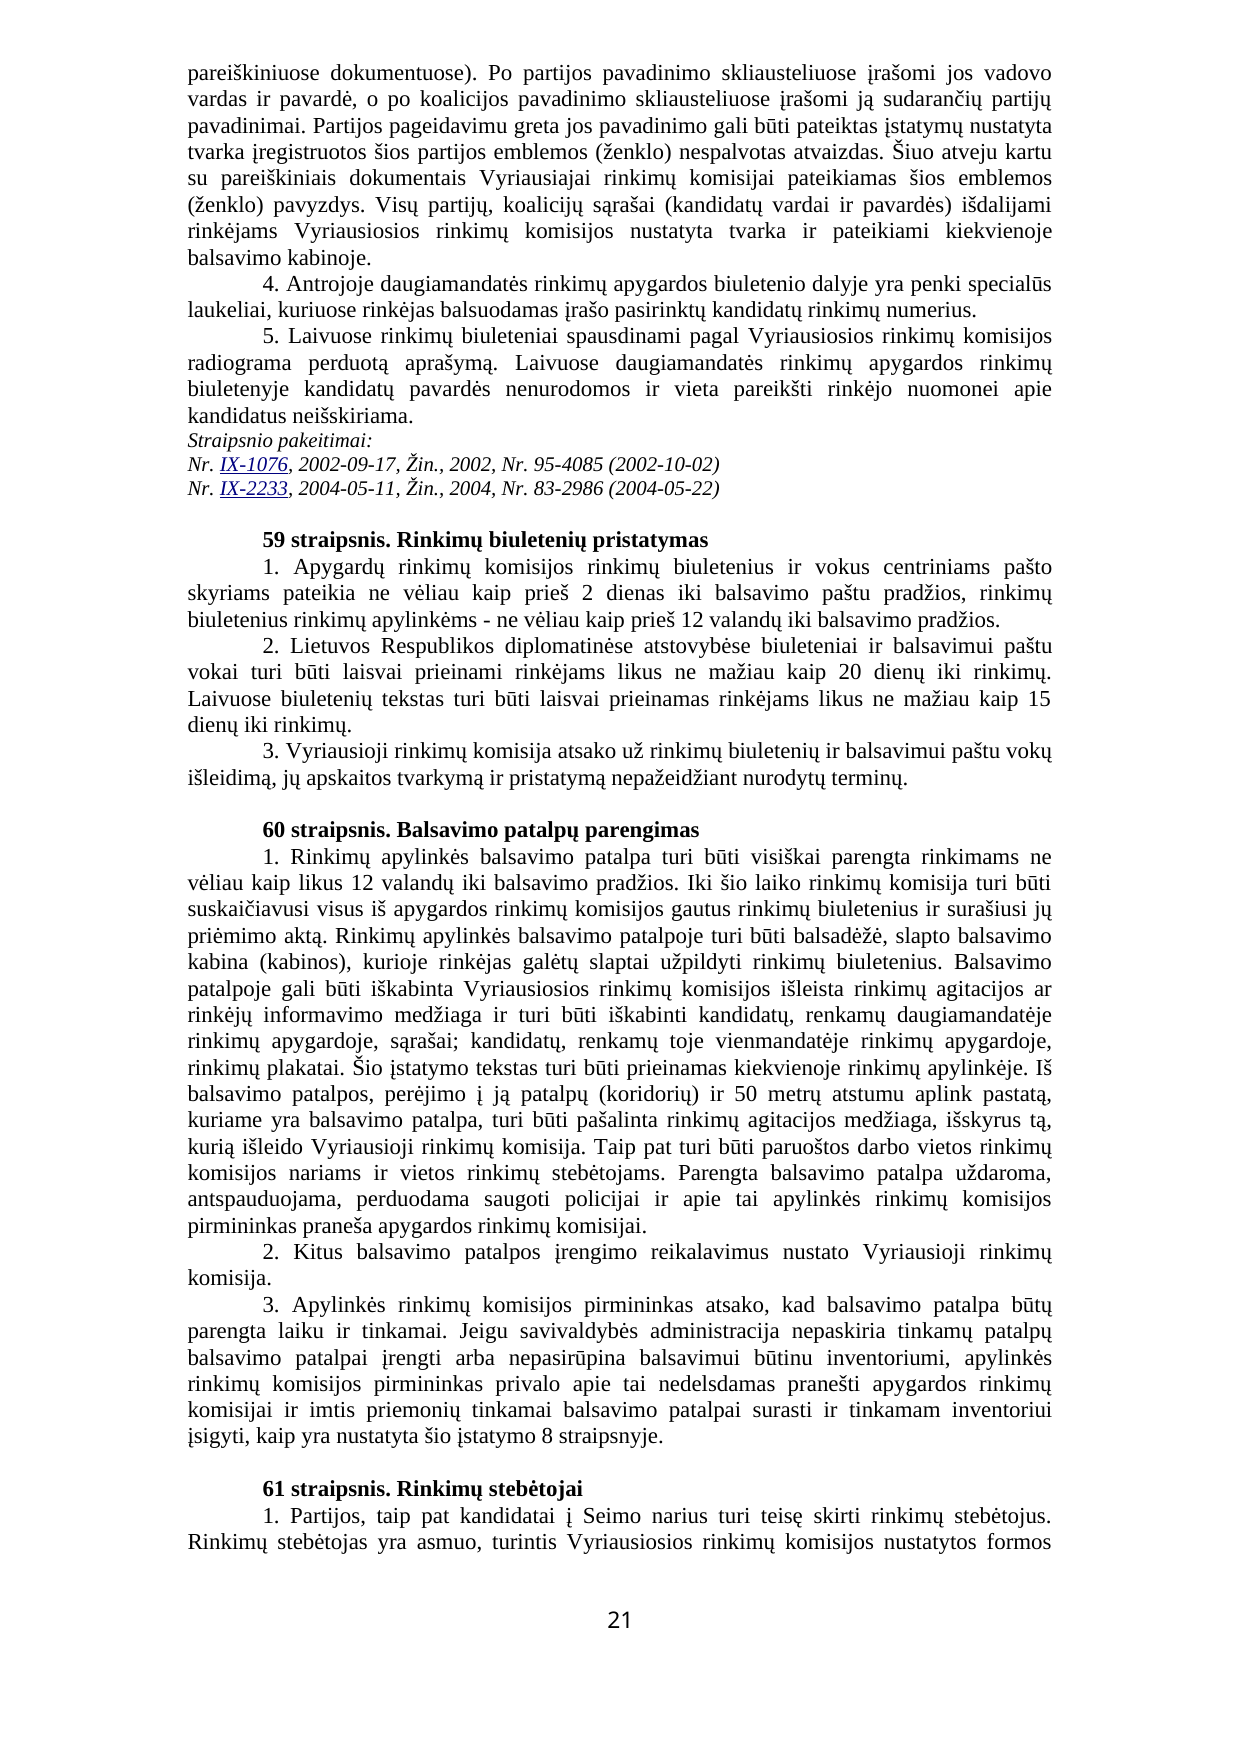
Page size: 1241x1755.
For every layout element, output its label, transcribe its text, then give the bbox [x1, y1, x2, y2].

text 2. Kitus balsavimo patalpos įrengimo reikalavimus nustato Vyriausioji rinkimų komisija. [187, 1238, 1053, 1291]
text 4. Antrojoje daugiamandatės rinkimų apygardos biuletenio dalyje yra penki specialūs laukeliai, kuriuose rinkėjas balsuodamas įrašo pasirinktų kandidatų rinkimų numerius. [187, 270, 1053, 323]
text 3. Vyriausioji rinkimų komisija atsako už rinkimų biuletenių ir balsavimui paštu vokų išleidimą, jų apskaitos tvarkymą ir pristatymą nepažeidžiant nurodytų terminų. [187, 737, 1053, 790]
text 5. Laivuose rinkimų biuleteniai spausdinami pagal Vyriausiosios rinkimų komisijos radiograma perduotą aprašymą. Laivuose daugiamandatės rinkimų apygardos rinkimų biuletenyje kandidatų pavardės nenurodomos ir vieta pareikšti rinkėjo nuomonei apie kandidatus neišskiriama. [187, 323, 1053, 428]
text Nr. IX-1076, 2002-09-17, Žin., 2002, Nr. 95-4085 (2002-10-02) [187, 452, 1053, 476]
subtitle 61 straipsnis. Rinkimų stebėtojai [187, 1475, 1053, 1502]
text 1. Partijos, taip pat kandidatai į Seimo narius turi teisę skirti rinkimų stebėtojus. Rinkimų stebėtojas yra asmuo, turintis Vyriausiosios rinkimų komisijos nustatytos formos [187, 1502, 1053, 1554]
text Nr. IX-2233, 2004-05-11, Žin., 2004, Nr. 83-2986 (2004-05-22) [187, 476, 1053, 500]
text 1. Apygardų rinkimų komisijos rinkimų biuletenius ir vokus centriniams pašto skyriams pateikia ne vėliau kaip prieš 2 dienas iki balsavimo paštu pradžios, rinkimų biuletenius rinkimų apylinkėms - ne vėliau kaip prieš 12 valandų iki balsavimo pradžios. [187, 553, 1053, 632]
subtitle 59 straipsnis. Rinkimų biuletenių pristatymas [187, 527, 1053, 553]
text Straipsnio pakeitimai: [187, 428, 1053, 452]
subtitle 60 straipsnis. Balsavimo patalpų parengimas [187, 816, 1053, 843]
text 3. Apylinkės rinkimų komisijos pirmininkas atsako, kad balsavimo patalpa būtų parengta laiku ir tinkamai. Jeigu savivaldybės administracija nepaskiria tinkamų patalpų balsavimo patalpai įrengti arba nepasirūpina balsavimui būtinu inventoriumi, apylinkės rinkimų komisijos pirmininkas privalo apie tai nedelsdamas pranešti apygardos rinkimų komisijai ir imtis priemonių tinkamai balsavimo patalpai surasti ir tinkamam inventoriui įsigyti, kaip yra nustatyta šio įstatymo 8 straipsnyje. [187, 1291, 1053, 1449]
text 1. Rinkimų apylinkės balsavimo patalpa turi būti visiškai parengta rinkimams ne vėliau kaip likus 12 valandų iki balsavimo pradžios. Iki šio laiko rinkimų komisija turi būti suskaičiavusi visus iš apygardos rinkimų komisijos gautus rinkimų biuletenius ir surašiusi jų priėmimo aktą. Rinkimų apylinkės balsavimo patalpoje turi būti balsadėžė, slapto balsavimo kabina (kabinos), kurioje rinkėjas galėtų slaptai užpildyti rinkimų biuletenius. Balsavimo patalpoje gali būti iškabinta Vyriausiosios rinkimų komisijos išleista rinkimų agitacijos ar rinkėjų informavimo medžiaga ir turi būti iškabinti kandidatų, renkamų daugiamandatėje rinkimų apygardoje, sąrašai; kandidatų, renkamų toje vienmandatėje rinkimų apygardoje, rinkimų plakatai. Šio įstatymo tekstas turi būti prieinamas kiekvienoje rinkimų apylinkėje. Iš balsavimo patalpos, perėjimo į ją patalpų (koridorių) ir 50 metrų atstumu aplink pastatą, kuriame yra balsavimo patalpa, turi būti pašalinta rinkimų agitacijos medžiaga, išskyrus tą, kurią išleido Vyriausioji rinkimų komisija. Taip pat turi būti paruoštos darbo vietos rinkimų komisijos nariams ir vietos rinkimų stebėtojams. Parengta balsavimo patalpa uždaroma, antspauduojama, perduodama saugoti policijai ir apie tai apylinkės rinkimų komisijos pirmininkas praneša apygardos rinkimų komisijai. [187, 843, 1053, 1238]
text 2. Lietuvos Respublikos diplomatinėse atstovybėse biuleteniai ir balsavimui paštu vokai turi būti laisvai prieinami rinkėjams likus ne mažiau kaip 20 dienų iki rinkimų. Laivuose biuletenių tekstas turi būti laisvai prieinamas rinkėjams likus ne mažiau kaip 15 dienų iki rinkimų. [187, 632, 1053, 737]
text pareiškiniuose dokumentuose). Po partijos pavadinimo skliausteliuose įrašomi jos vadovo vardas ir pavardė, o po koalicijos pavadinimo skliausteliuose įrašomi ją sudarančių partijų pavadinimai. Partijos pageidavimu greta jos pavadinimo gali būti pateiktas įstatymų nustatyta tvarka įregistruotos šios partijos emblemos (ženklo) nespalvotas atvaizdas. Šiuo atveju kartu su pareiškiniais dokumentais Vyriausiajai rinkimų komisijai pateikiamas šios emblemos (ženklo) pavyzdys. Visų partijų, koalicijų sąrašai (kandidatų vardai ir pavardės) išdalijami rinkėjams Vyriausiosios rinkimų komisijos nustatyta tvarka ir pateikiami kiekvienoje balsavimo kabinoje. [187, 59, 1053, 270]
